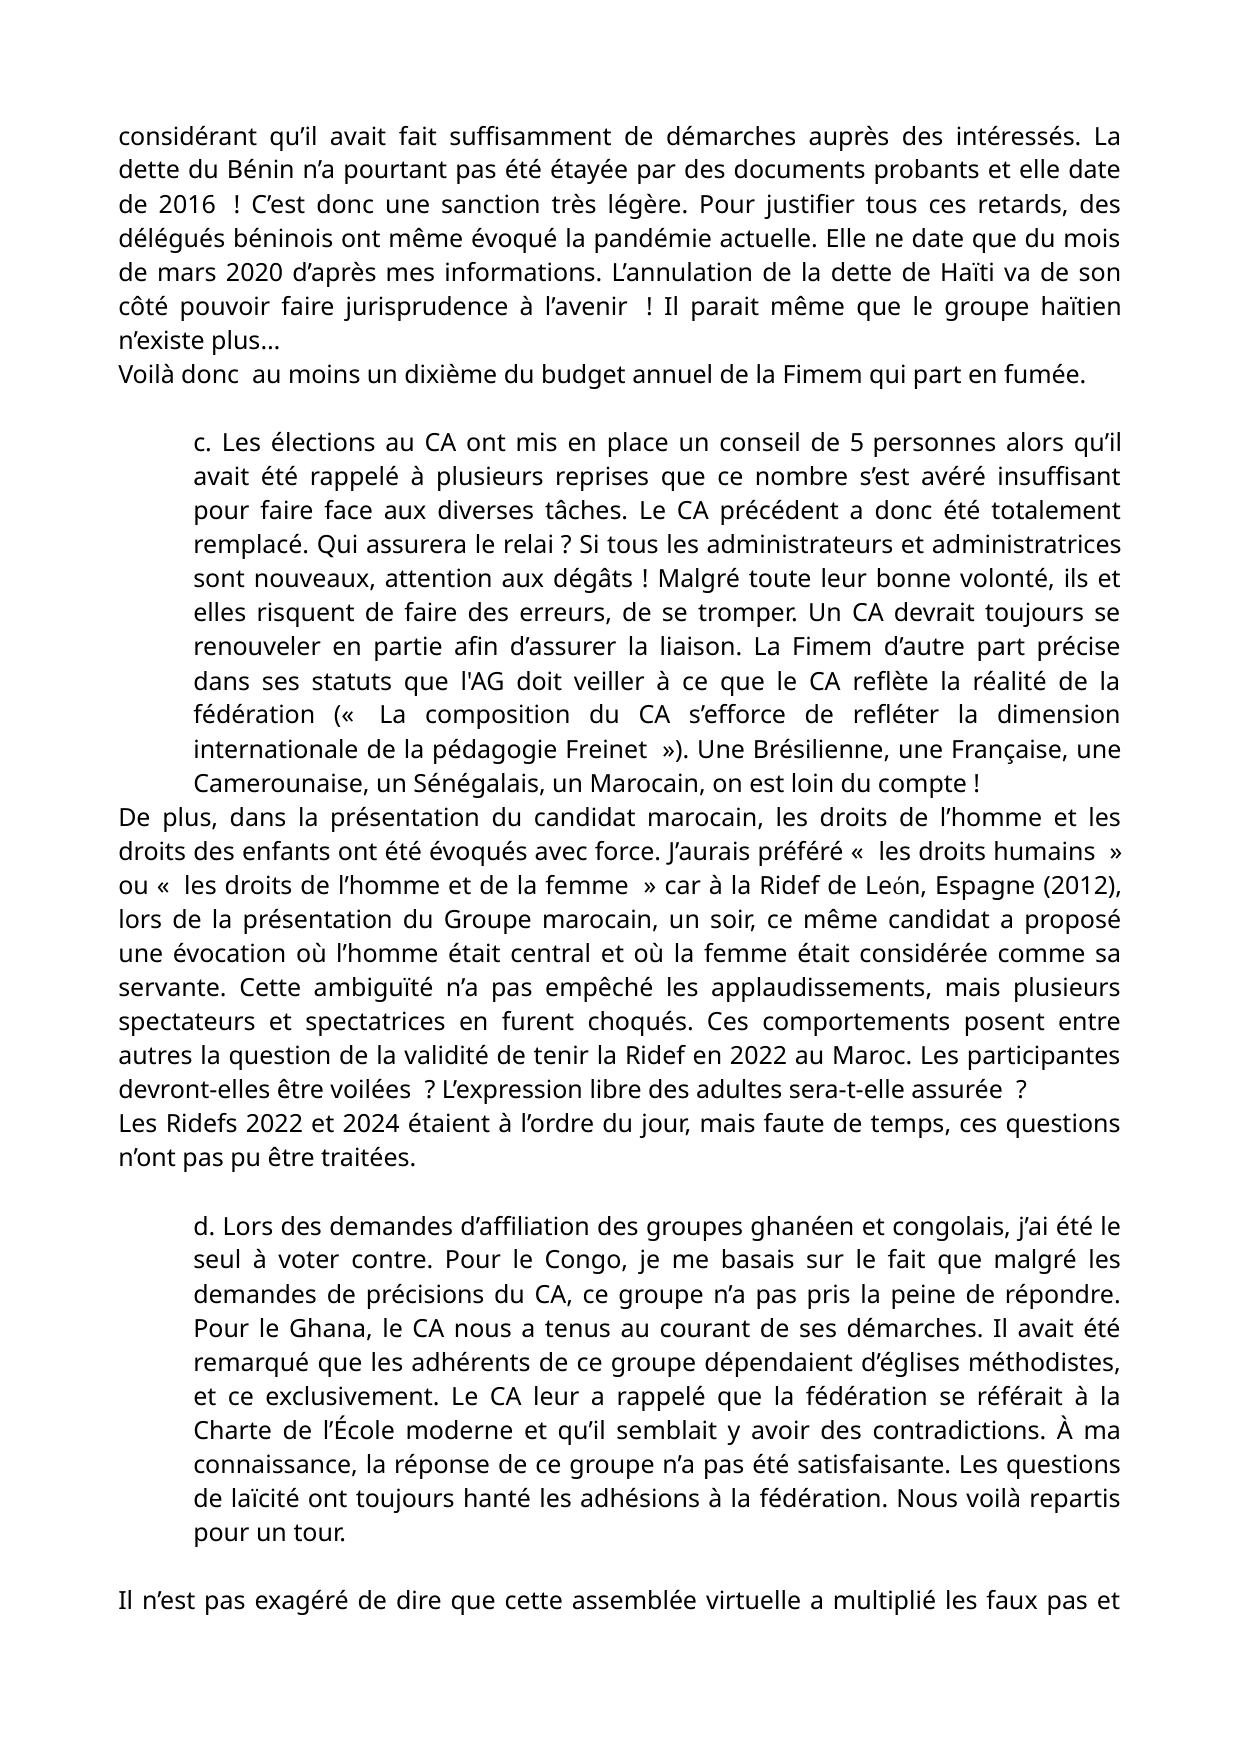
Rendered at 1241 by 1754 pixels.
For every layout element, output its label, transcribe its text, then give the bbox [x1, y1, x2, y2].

text d. Lors des demandes d’affiliation des groupes ghanéen et congolais, j’ai été le seul à voter contre. Pour le Congo, je me basais sur le fait que malgré les demandes de précisions du CA, ce groupe n’a pas pris la peine de répondre. Pour le Ghana, le CA nous a tenus au courant de ses démarches. Il avait été remarqué que les adhérents de ce groupe dépendaient d’églises méthodistes, et ce exclusivement. Le CA leur a rappelé que la fédération se référait à la Charte de l’École moderne et qu’il semblait y avoir des contradictions. À ma connaissance, la réponse de ce groupe n’a pas été satisfaisante. Les questions de laïcité ont toujours hanté les adhésions à la fédération. Nous voilà repartis pour un tour. [156, 1208, 1122, 1549]
text Voilà donc au moins un dixième du budget annuel de la Fimem qui part en fumée. [118, 357, 1122, 391]
text Les Ridefs 2022 et 2024 étaient à l’ordre du jour, mais faute de temps, ces questions n’ont pas pu être traitées. [118, 1106, 1122, 1174]
text c. Les élections au CA ont mis en place un conseil de 5 personnes alors qu’il avait été rappelé à plusieurs reprises que ce nombre s’est avéré insuffisant pour faire face aux diverses tâches. Le CA précédent a donc été totalement remplacé. Qui assurera le relai ? Si tous les administrateurs et administratrices sont nouveaux, attention aux dégâts ! Malgré toute leur bonne volonté, ils et elles risquent de faire des erreurs, de se tromper. Un CA devrait toujours se renouveler en partie afin d’assurer la liaison. La Fimem d’autre part précise dans ses statuts que l'AG doit veiller à ce que le CA reflète la réalité de la fédération (« La composition du CA s’efforce de refléter la dimension internationale de la pédagogie Freinet »). Une Brésilienne, une Française, une Camerounaise, un Sénégalais, un Marocain, on est loin du compte ! [156, 425, 1122, 799]
text Il n’est pas exagéré de dire que cette assemblée virtuelle a multiplié les faux pas et [118, 1583, 1122, 1617]
text considérant qu’il avait fait suffisamment de démarches auprès des intéressés. La dette du Bénin n’a pourtant pas été étayée par des documents probants et elle date de 2016 ! C’est donc une sanction très légère. Pour justifier tous ces retards, des délégués béninois ont même évoqué la pandémie actuelle. Elle ne date que du mois de mars 2020 d’après mes informations. L’annulation de la dette de Haïti va de son côté pouvoir faire jurisprudence à l’avenir ! Il parait même que le groupe haïtien n’existe plus… [118, 118, 1122, 357]
text De plus, dans la présentation du candidat marocain, les droits de l’homme et les droits des enfants ont été évoqués avec force. J’aurais préféré « les droits humains » ou « les droits de l’homme et de la femme » car à la Ridef de Leόn, Espagne (2012), lors de la présentation du Groupe marocain, un soir, ce même candidat a proposé une évocation où l’homme était central et où la femme était considérée comme sa servante. Cette ambiguïté n’a pas empêché les applaudissements, mais plusieurs spectateurs et spectatrices en furent choqués. Ces comportements posent entre autres la question de la validité de tenir la Ridef en 2022 au Maroc. Les participantes devront-elles être voilées ? L’expression libre des adultes sera-t-elle assurée ? [118, 799, 1122, 1106]
